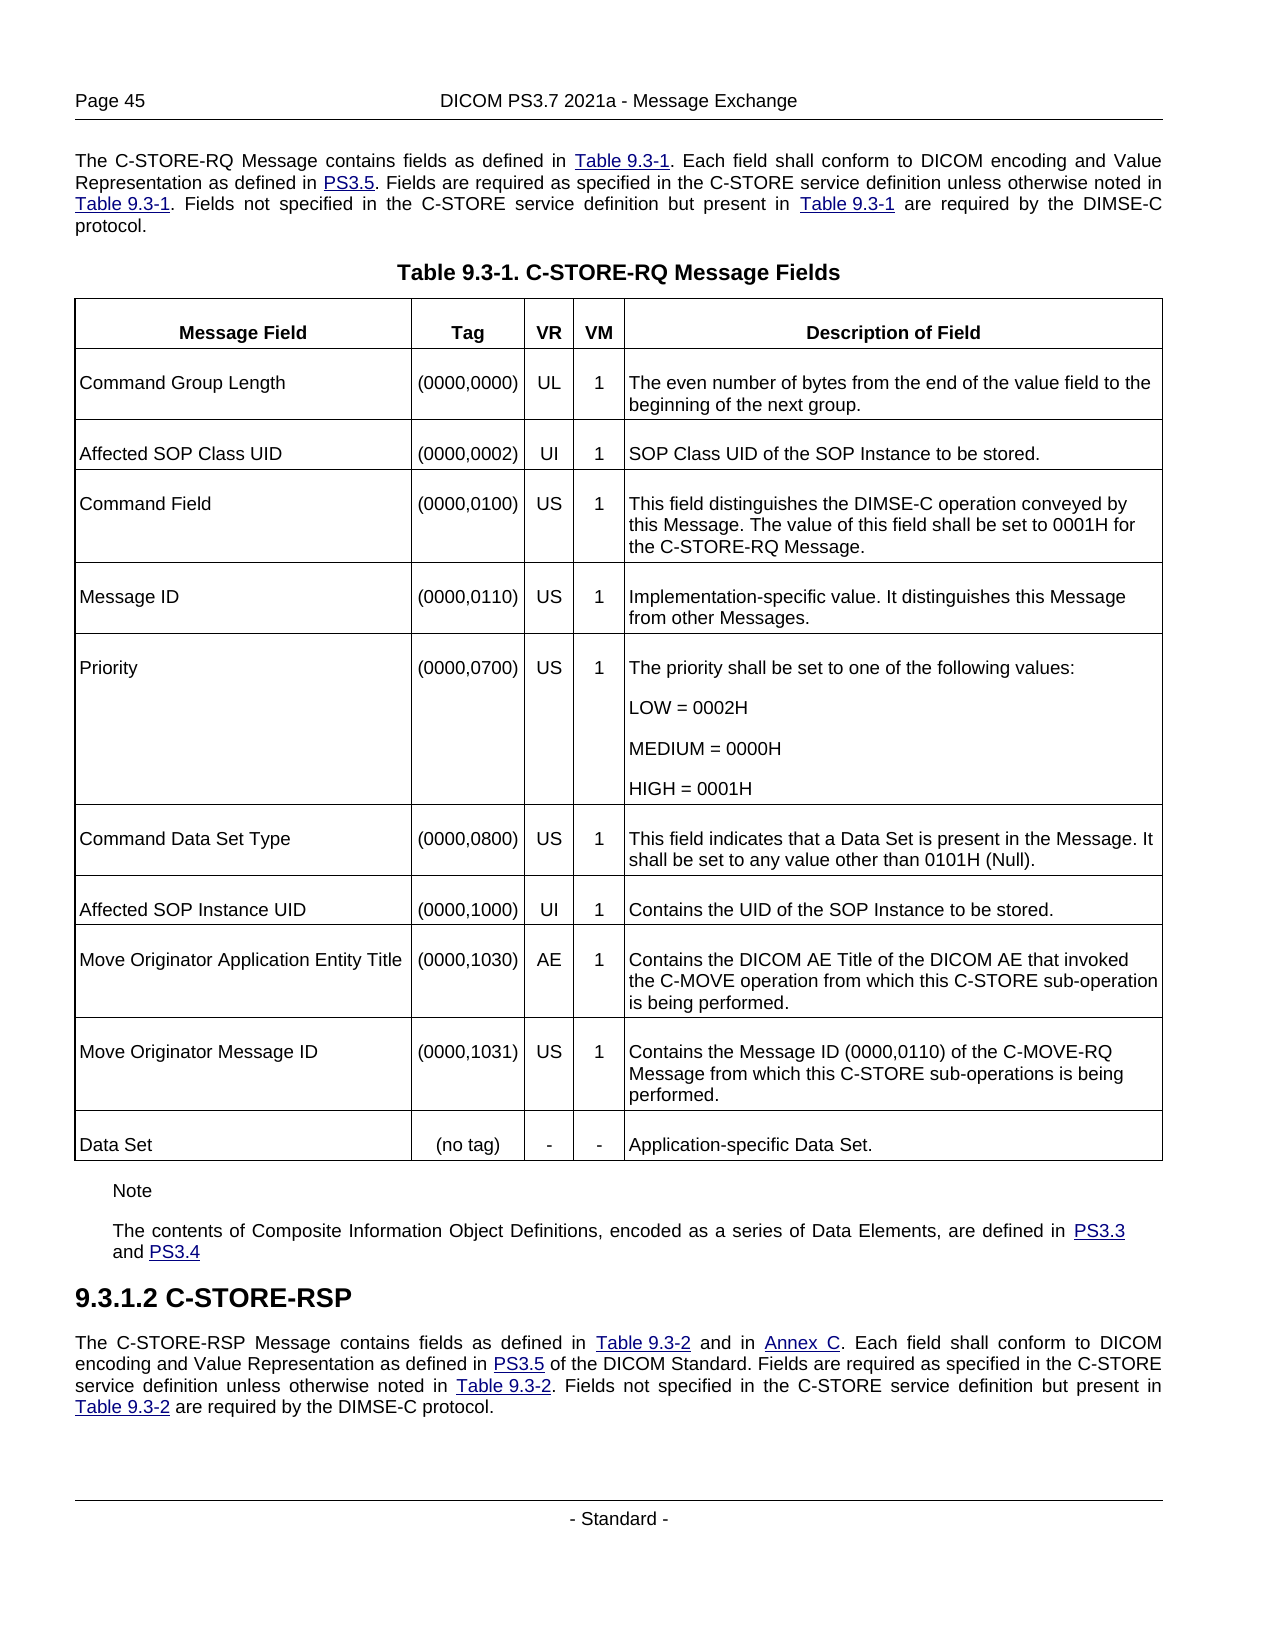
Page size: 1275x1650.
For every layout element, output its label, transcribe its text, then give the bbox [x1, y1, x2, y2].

table_cell Implementation-specific value. It distinguishes this Message from other Messages. [625, 563, 1162, 633]
text 9.3.1.2 C-STORE-RSP [75, 1282, 1162, 1313]
table_cell Message ID [76, 563, 411, 633]
table_cell Priority [76, 634, 411, 803]
table_cell This field distinguishes the DIMSE-C operation conveyed by this Message. The value of this field shall be set to 0001H for the C-STORE-RQ Message. [625, 470, 1162, 562]
table_cell US [525, 563, 573, 633]
table_cell (0000,1031) [412, 1018, 524, 1110]
table_cell Move Originator Message ID [76, 1018, 411, 1110]
table_cell 1 [574, 470, 624, 562]
table_header Message Field [76, 299, 411, 348]
table_cell (0000,1030) [412, 925, 524, 1017]
table_cell (0000,0002) [412, 420, 524, 469]
table_cell - [525, 1111, 573, 1160]
table_cell 1 [574, 925, 624, 1017]
text The C-STORE-RQ Message contains fields as defined in Table 9.3-1. Each field shall conform to DICOM encoding and Value Representation as defined in PS3.5. Fields are required as specified in the C-STORE service definition unless otherwise noted in Table 9.3-1. Fields not specified in the C-STORE service definition but present in Table 9.3-1 are required by the DIMSE-C protocol. [75, 150, 1162, 236]
table_header Description of Field [625, 299, 1162, 348]
table_cell The even number of bytes from the end of the value field to the beginning of the next group. [625, 349, 1162, 419]
table_cell Contains the DICOM AE Title of the DICOM AE that invoked the C-MOVE operation from which this C-STORE sub-operation is being performed. [625, 925, 1162, 1017]
table_cell Contains the UID of the SOP Instance to be stored. [625, 876, 1162, 924]
table_cell (0000,0100) [412, 470, 524, 562]
table_cell Command Data Set Type [76, 805, 411, 875]
table_cell Affected SOP Class UID [76, 420, 411, 469]
table_cell 1 [574, 349, 624, 419]
table_cell US [525, 1018, 573, 1110]
table_cell (0000,0800) [412, 805, 524, 875]
table_cell The priority shall be set to one of the following values: LOW = 0002H MEDIUM = 0000H HIGH = 0001H [625, 634, 1162, 803]
table_cell 1 [574, 1018, 624, 1110]
table_cell US [525, 805, 573, 875]
table_cell US [525, 470, 573, 562]
table_cell Contains the Message ID (0000,0110) of the C-MOVE-RQ Message from which this C-STORE sub-operations is being performed. [625, 1018, 1162, 1110]
table_cell Data Set [76, 1111, 411, 1160]
text The C-STORE-RSP Message contains fields as defined in Table 9.3-2 and in Annex C. Each field shall conform to DICOM encoding and Value Representation as defined in PS3.5 of the DICOM Standard. Fields are required as specified in the C-STORE service definition unless otherwise noted in Table 9.3-2. Fields not specified in the C-STORE service definition but present in Table 9.3-2 are required by the DIMSE-C protocol. [75, 1332, 1162, 1418]
table_cell (no tag) [412, 1111, 524, 1160]
text Note [112, 1179, 1125, 1201]
table_cell 1 [574, 563, 624, 633]
table_cell 1 [574, 420, 624, 469]
table_cell 1 [574, 876, 624, 924]
table_cell (0000,0700) [412, 634, 524, 803]
text Table 9.3-1. C-STORE-RQ Message Fields [75, 259, 1162, 284]
table_header VR [525, 299, 573, 348]
table_cell This field indicates that a Data Set is present in the Message. It shall be set to any value other than 0101H (Null). [625, 805, 1162, 875]
table_cell Affected SOP Instance UID [76, 876, 411, 924]
table_cell UI [525, 420, 573, 469]
text The contents of Composite Information Object Definitions, encoded as a series of Data Elements, are defined in PS3.3 and PS3.4 [112, 1220, 1125, 1263]
table_cell 1 [574, 805, 624, 875]
table_cell SOP Class UID of the SOP Instance to be stored. [625, 420, 1162, 469]
table_cell AE [525, 925, 573, 1017]
table_cell UL [525, 349, 573, 419]
table_cell 1 [574, 634, 624, 803]
table_cell Command Group Length [76, 349, 411, 419]
table_cell Command Field [76, 470, 411, 562]
table_header Tag [412, 299, 524, 348]
table_cell Application-specific Data Set. [625, 1111, 1162, 1160]
table_cell (0000,1000) [412, 876, 524, 924]
table_cell - [574, 1111, 624, 1160]
table_header VM [574, 299, 624, 348]
table_cell UI [525, 876, 573, 924]
table_cell US [525, 634, 573, 803]
table_cell (0000,0000) [412, 349, 524, 419]
table_cell (0000,0110) [412, 563, 524, 633]
table_cell Move Originator Application Entity Title [76, 925, 411, 1017]
